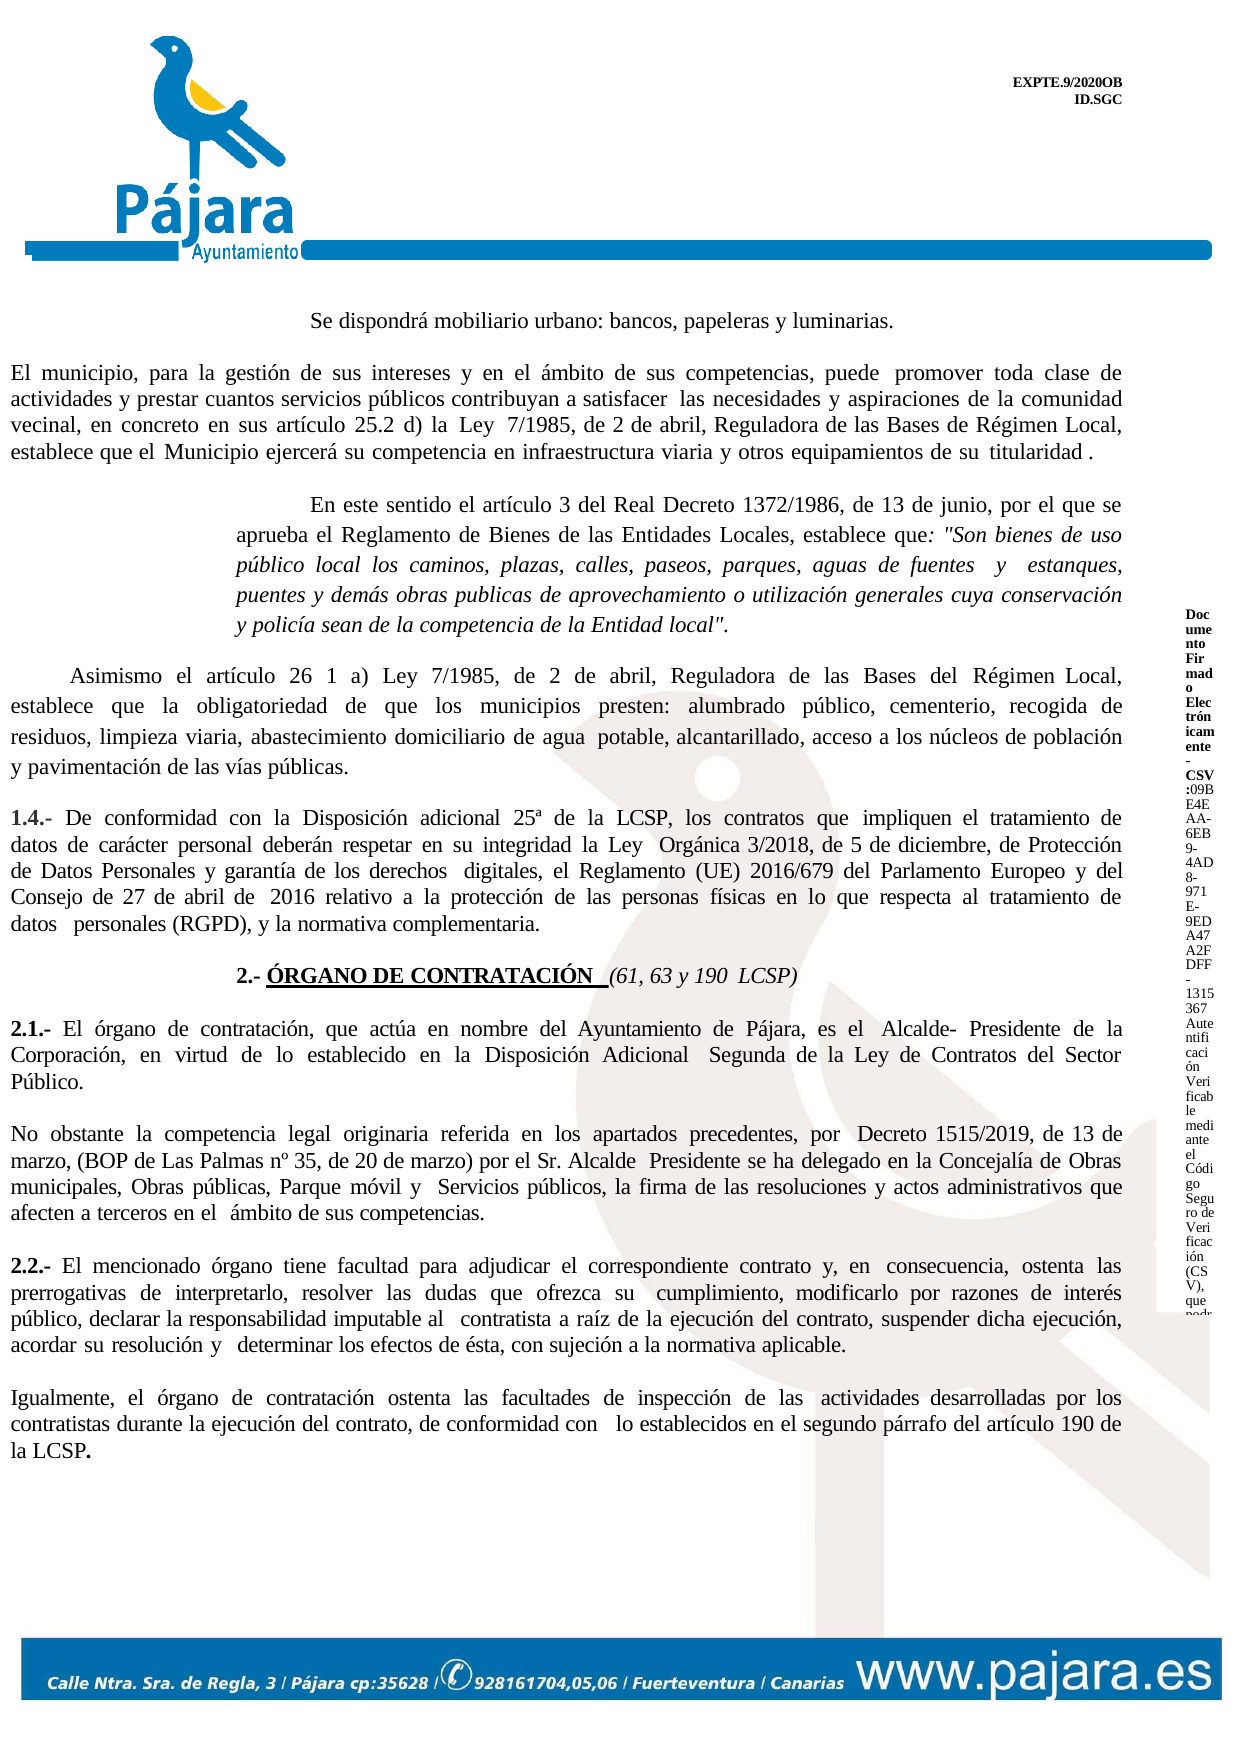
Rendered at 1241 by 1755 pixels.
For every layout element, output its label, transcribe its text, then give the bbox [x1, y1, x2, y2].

text Documento Firmado Electrónicamente - CSV:09BE4EAA-6EB9-4AD8-971E-9EDA47A2FDFF-1315367 Autentificación Verificable mediante el Código Seguro de Verificación (CSV), que podrá validar en https:\\sede.pajara.es [1185, 608, 1215, 1314]
text Se dispondrá mobiliario urbano: bancos, papeleras y luminarias. [310, 307, 1241, 334]
text El municipio, para la gestión de sus intereses y en el ámbito de sus competencias, puede promover toda clase de actividades y prestar cuantos servicios públicos contribuyan a satisfacer las necesidades y aspiraciones de la comunidad vecinal, en concreto en sus artículo 25.2 d) la Ley 7/1985, de 2 de abril, Reguladora de las Bases de Régimen Local, establece que el Municipio ejercerá su competencia en infraestructura viaria y otros equipamientos de su titularidad . [10, 359, 1123, 464]
text En este sentido el artículo 3 del Real Decreto 1372/1986, de 13 de junio, por el que se aprueba el Reglamento de Bienes de las Entidades Locales, establece que: "Son bienes de uso público local los caminos, plazas, calles, paseos, parques, aguas de fuentes y estanques, puentes y demás obras publicas de aprovechamiento o utilización generales cuya conservación y policía sean de la competencia de la Entidad local". [236, 491, 1123, 638]
text Asimismo el artículo 26 1 a) Ley 7/1985, de 2 de abril, Reguladora de las Bases del Régimen Local, establece que la obligatoriedad de que los municipios presten: alumbrado público, cementerio, recogida de residuos, limpieza viaria, abastecimiento domiciliario de agua potable, alcantarillado, acceso a los núcleos de población y pavimentación de las vías públicas. [10, 662, 1122, 779]
